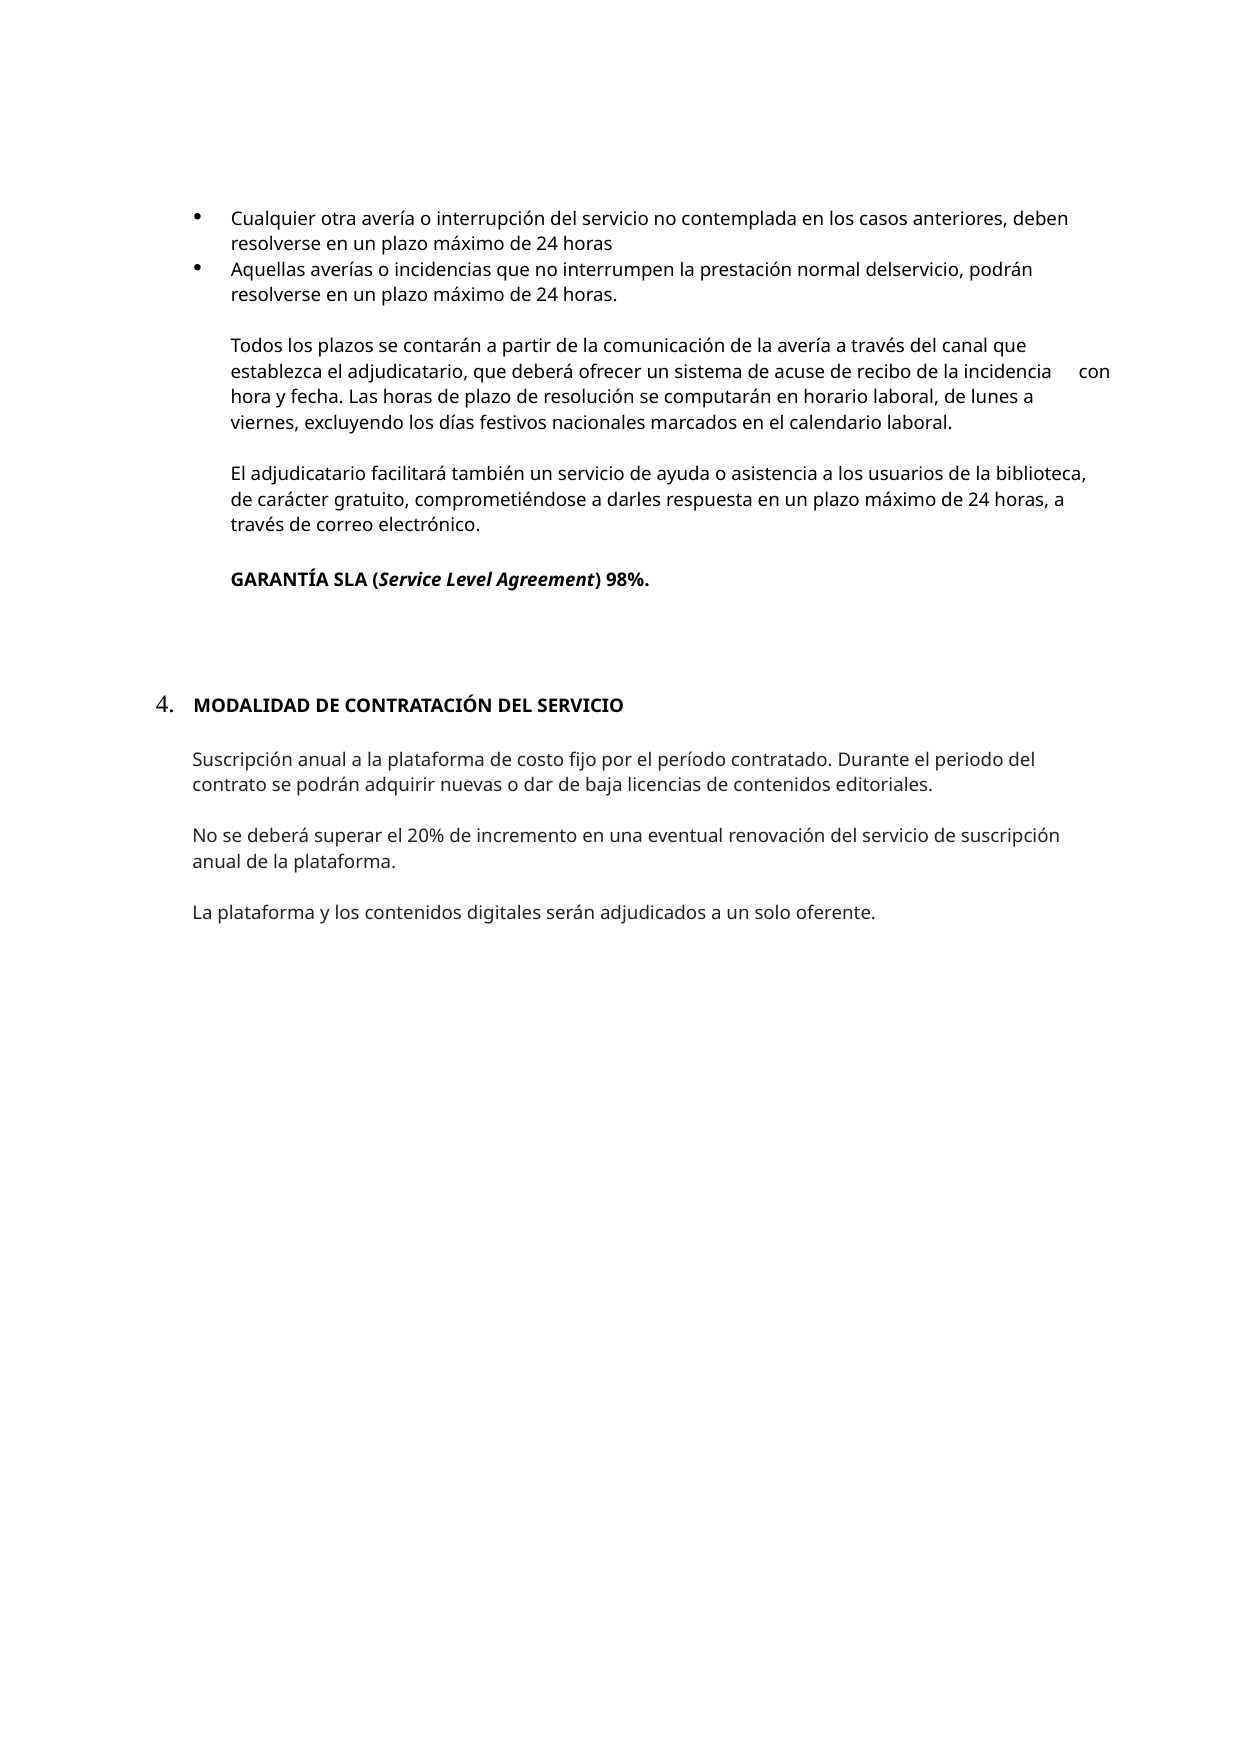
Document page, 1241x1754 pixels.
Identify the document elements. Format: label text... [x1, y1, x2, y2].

text Suscripción anual a la plataforma de costo fijo por el período contratado. Durante el periodo del contrato se podrán adquirir nuevas o dar de baja licencias de contenidos editoriales. [118, 746, 1122, 797]
list Cualquier otra avería o interrupción del servicio no contemplada en los casos anteriores, deben resolverse en un plazo máximo de 24 horas [193, 205, 1122, 256]
text No se deberá superar el 20% de incremento en una eventual renovación del servicio de suscripción anual de la plataforma. [118, 823, 1122, 874]
list Aquellas averías o incidencias que no interrumpen la prestación normal delservicio, podrán resolverse en un plazo máximo de 24 horas. [193, 256, 1122, 307]
list MODALIDAD DE CONTRATACIÓN DEL SERVICIO [156, 689, 1122, 717]
text Todos los plazos se contarán a partir de la comunicación de la avería a través del canal que establezca el adjudicatario, que deberá ofrecer un sistema de acuse de recibo de la incidencia con hora y fecha. Las horas de plazo de resolución se computarán en horario laboral, de lunes a viernes, excluyendo los días festivos nacionales marcados en el calendario laboral. [118, 333, 1122, 435]
list GARANTÍA SLA (Service Level Agreement) 98%. [118, 537, 1122, 592]
text La plataforma y los contenidos digitales serán adjudicados a un solo oferente. [118, 899, 1122, 925]
text El adjudicatario facilitará también un servicio de ayuda o asistencia a los usuarios de la biblioteca, de carácter gratuito, comprometiéndose a darles respuesta en un plazo máximo de 24 horas, a través de correo electrónico. [118, 460, 1122, 537]
